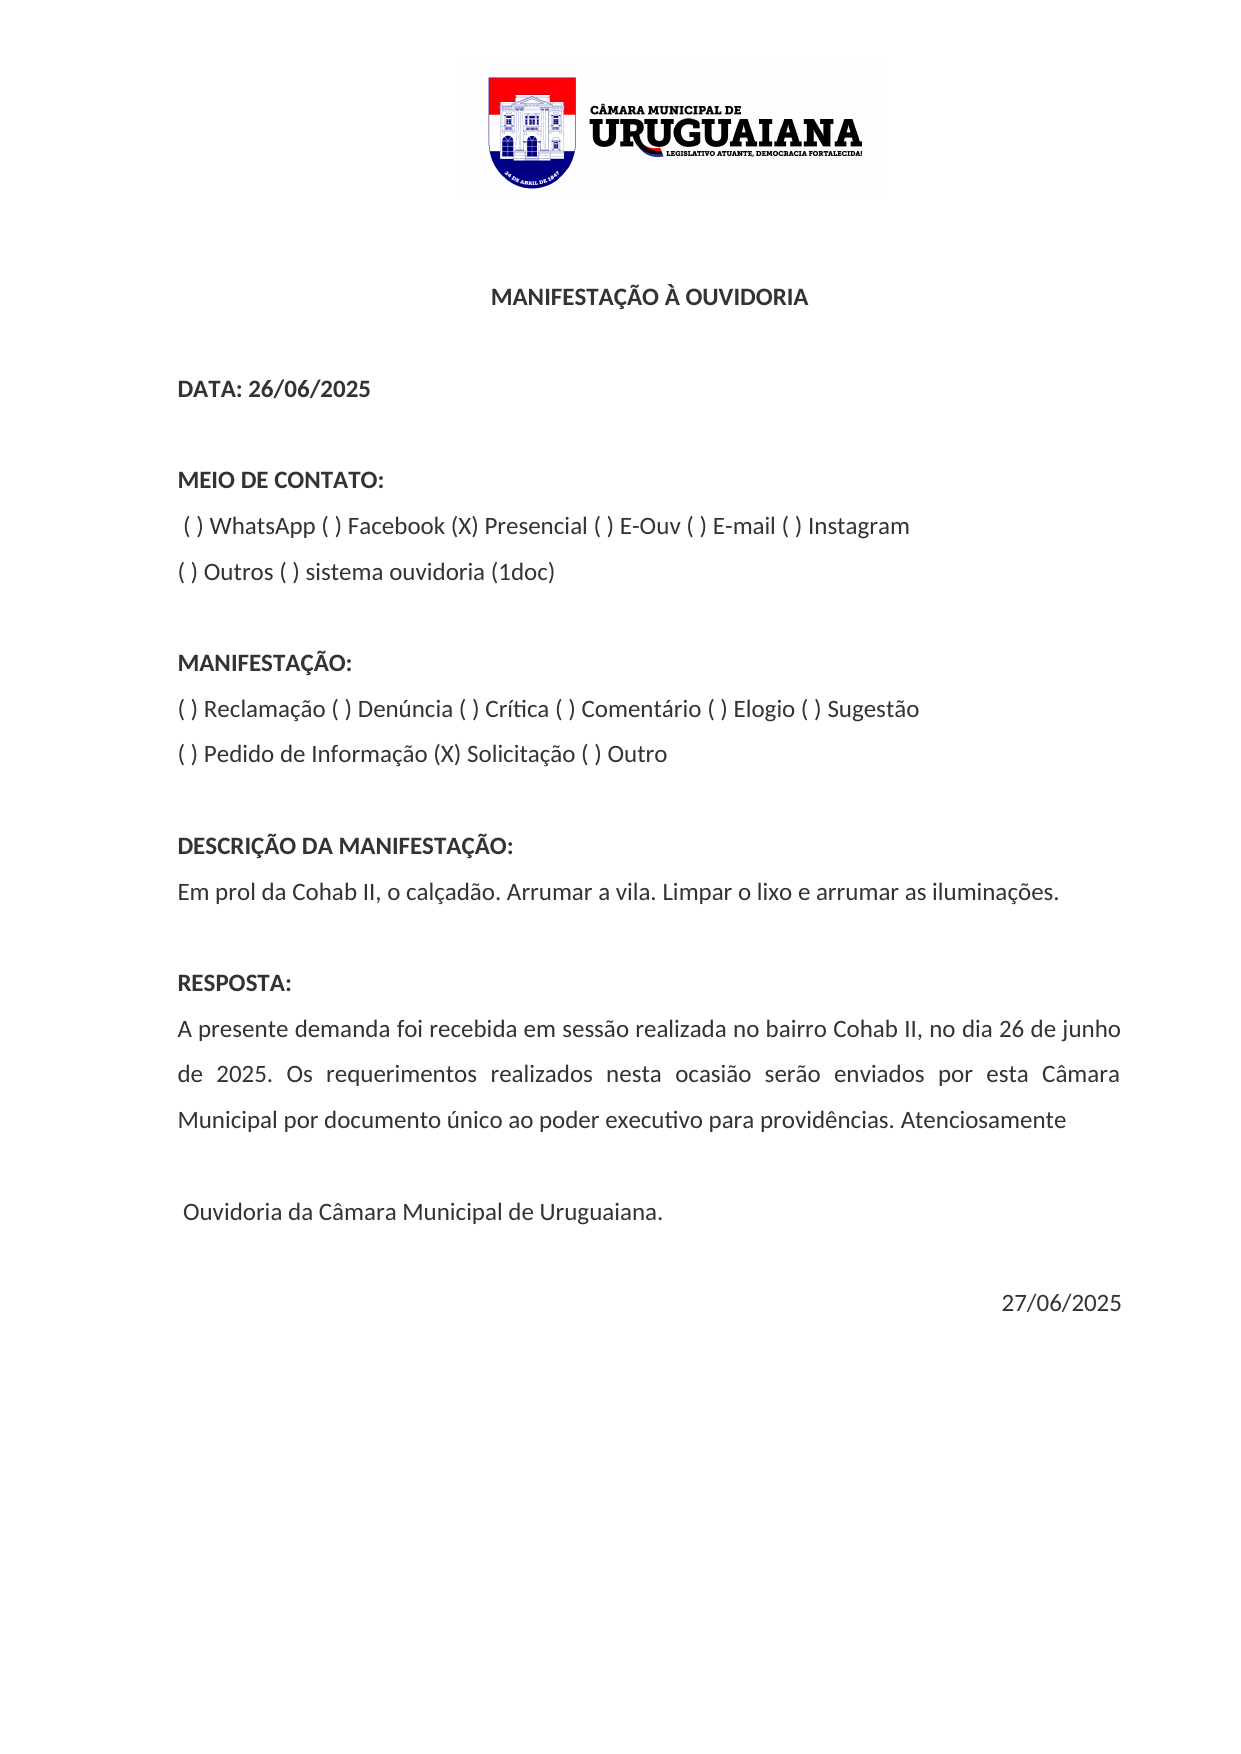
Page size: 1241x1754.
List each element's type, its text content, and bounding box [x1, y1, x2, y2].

list DATA: 26/06/2025 [177, 373, 1122, 403]
list RESPOSTA: [177, 967, 1122, 998]
list Em prol da Cohab II, o calçadão. Arrumar a vila. Limpar o lixo e arrumar as iluminações. [177, 876, 1122, 906]
list ( ) Pedido de Informação (X) Solicitação ( ) Outro [177, 738, 1122, 769]
list ( ) Outros ( ) sistema ouvidoria (1doc) [177, 556, 1122, 586]
list ( ) WhatsApp ( ) Facebook (X) Presencial ( ) E-Ouv ( ) E-mail ( ) Instagram [177, 510, 1122, 540]
list DESCRIÇÃO DA MANIFESTAÇÃO: [177, 830, 1122, 861]
list Ouvidoria da Câmara Municipal de Uruguaiana. [177, 1196, 1122, 1226]
list MANIFESTAÇÃO: [177, 647, 1122, 678]
picture [462, 58, 888, 199]
list MANIFESTAÇÃO À OUVIDORIA [177, 281, 1122, 312]
list A presente demanda foi recebida em sessão realizada no bairro Cohab II, no dia 26 de junho de 2025. Os requerimentos realizados nesta ocasião serão enviados por esta Câmara Municipal por documento único ao poder executivo para providências. Atenciosamente [177, 1013, 1122, 1135]
list MEIO DE CONTATO: [177, 464, 1122, 495]
list ( ) Reclamação ( ) Denúncia ( ) Crítica ( ) Comentário ( ) Elogio ( ) Sugestão [177, 693, 1122, 723]
list 27/06/2025 [177, 1287, 1122, 1318]
